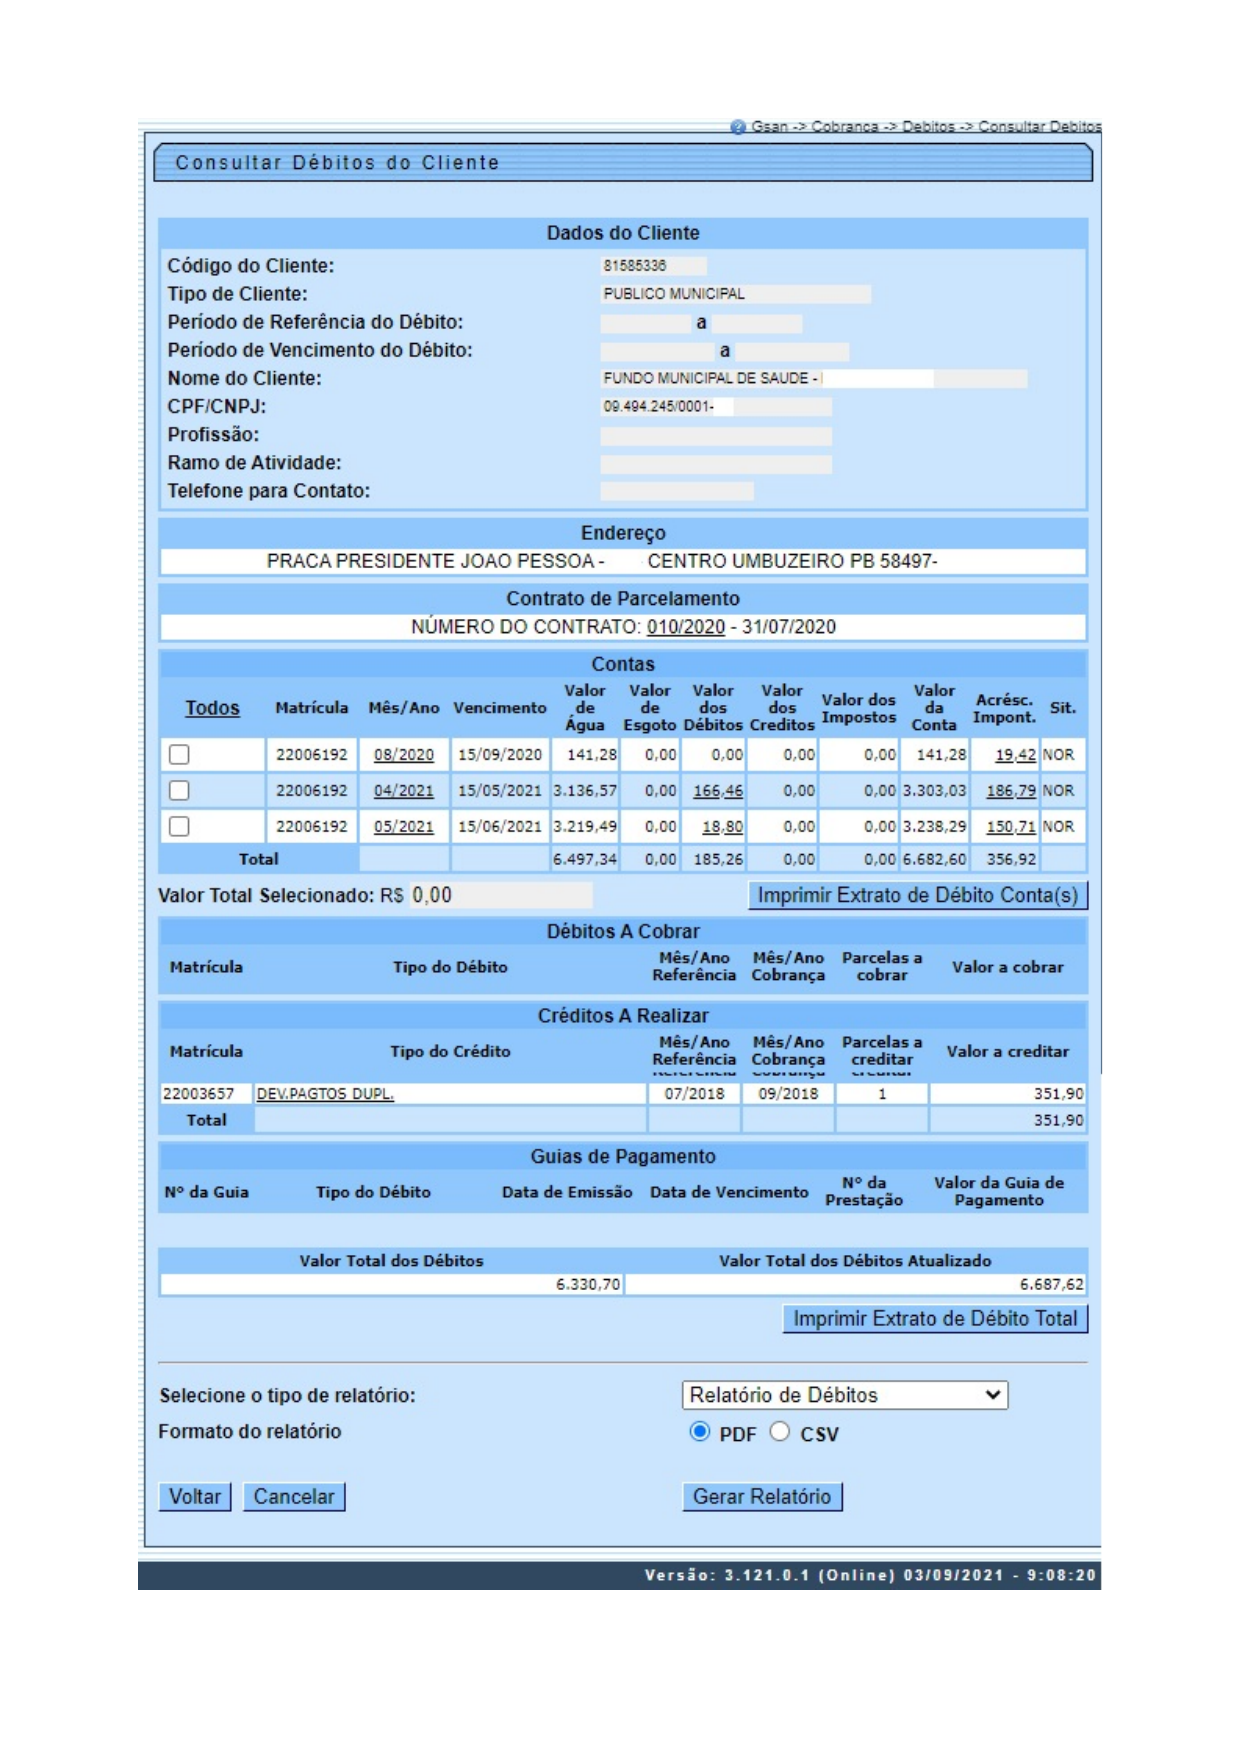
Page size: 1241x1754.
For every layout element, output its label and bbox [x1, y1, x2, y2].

picture [138, 118, 1103, 1590]
